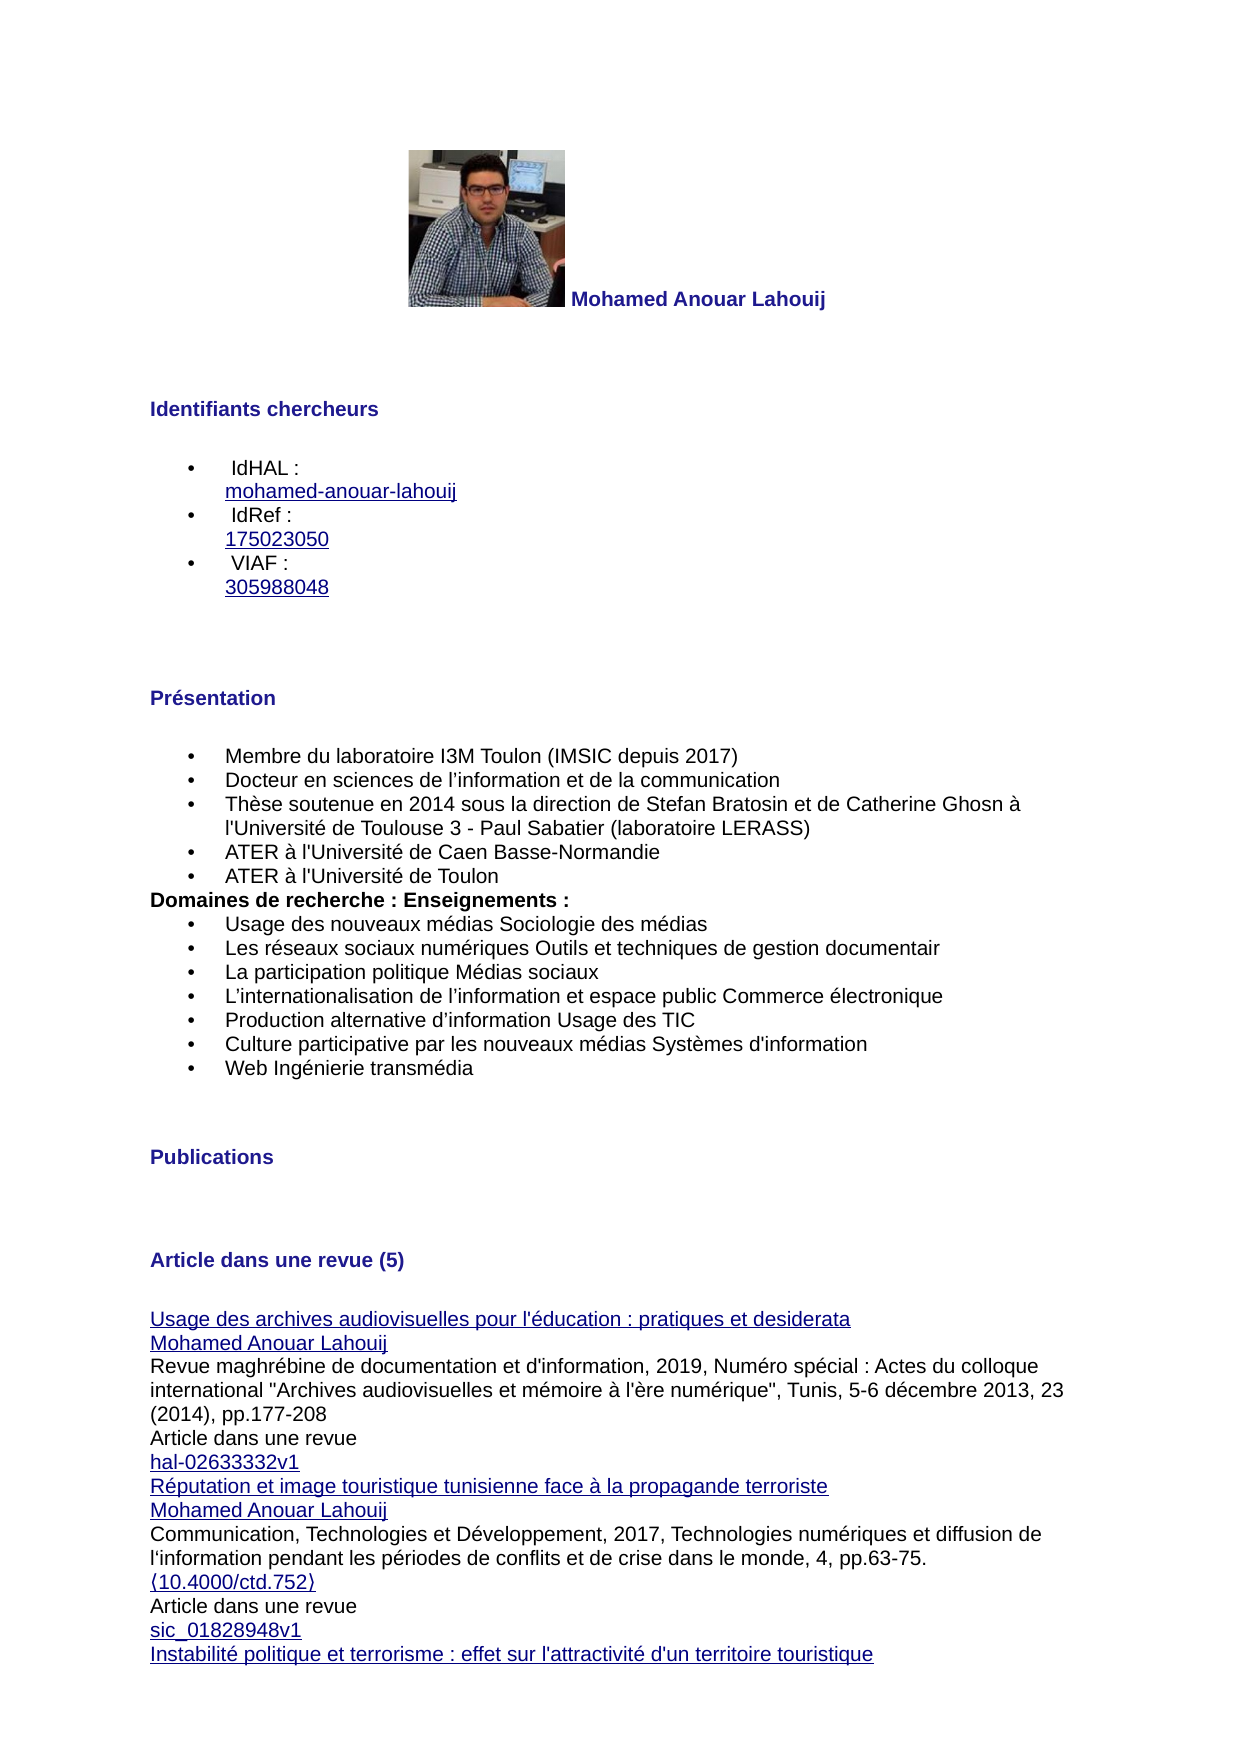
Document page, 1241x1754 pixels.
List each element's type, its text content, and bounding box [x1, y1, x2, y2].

subtitle Identifiants chercheurs [150, 397, 1090, 421]
subtitle Présentation [150, 686, 1090, 709]
list Production alternative d’information Usage des TIC [187, 1007, 1090, 1031]
subtitle Publications [150, 1145, 1090, 1169]
list La participation politique Médias sociaux [187, 959, 1090, 983]
list Membre du laboratoire I3M Toulon (IMSIC depuis 2017) [187, 744, 1090, 768]
list Culture participative par les nouveaux médias Systèmes d'information [187, 1031, 1090, 1055]
list IdRef : [187, 503, 1090, 527]
list 175023050 [187, 527, 1090, 551]
list 305988048 [187, 575, 1090, 599]
list ATER à l'Université de Caen Basse-Normandie [187, 840, 1090, 864]
list L’internationalisation de l’information et espace public Commerce électronique [187, 983, 1090, 1007]
text Domaines de recherche : Enseignements : [150, 888, 1090, 912]
picture [408, 150, 565, 307]
list ATER à l'Université de Toulon [187, 864, 1090, 888]
list Docteur en sciences de l’information et de la communication [187, 768, 1090, 792]
list IdHAL : [187, 455, 1090, 479]
list Thèse soutenue en 2014 sous la direction de Stefan Bratosin et de Catherine Ghosn à l'Université de Toulouse 3 - Paul Sabatier (laboratoire LERASS) [187, 792, 1090, 840]
list Usage des nouveaux médias Sociologie des médias [187, 912, 1090, 936]
table_header Usage des archives audiovisuelles pour l'éducation : pratiques et desiderata Mohamed Anouar Lahouij Revue maghrébine de documentation et d'information, 2019, Numéro spécial : Actes du colloque international "Archives audiovisuelles et mémoire à l'ère numérique", Tunis, 5-6 décembre 2013, 23 (2014), pp.177-208 Article dans une revue hal-02633332v1 [150, 1306, 1090, 1474]
table_cell Réputation et image touristique tunisienne face à la propagande terroriste Mohamed Anouar Lahouij Communication, Technologies et Développement, 2017, Technologies numériques et diffusion de l‘information pendant les périodes de conflits et de crise dans le monde, 4, pp.63-75. ⟨10.4000/ctd.752⟩ Article dans une revue sic_01828948v1 [150, 1474, 1090, 1642]
list VIAF : [187, 551, 1090, 575]
table_cell Instabilité politique et terrorisme : effet sur l'attractivité d'un territoire touristique [150, 1642, 1090, 1666]
list Les réseaux sociaux numériques Outils et techniques de gestion documentair [187, 936, 1090, 959]
subtitle Mohamed Anouar Lahouij [150, 150, 1090, 311]
list mohamed-anouar-lahouij [187, 479, 1090, 503]
list Web Ingénierie transmédia [187, 1055, 1090, 1079]
subtitle Article dans une revue (5) [150, 1248, 1090, 1272]
